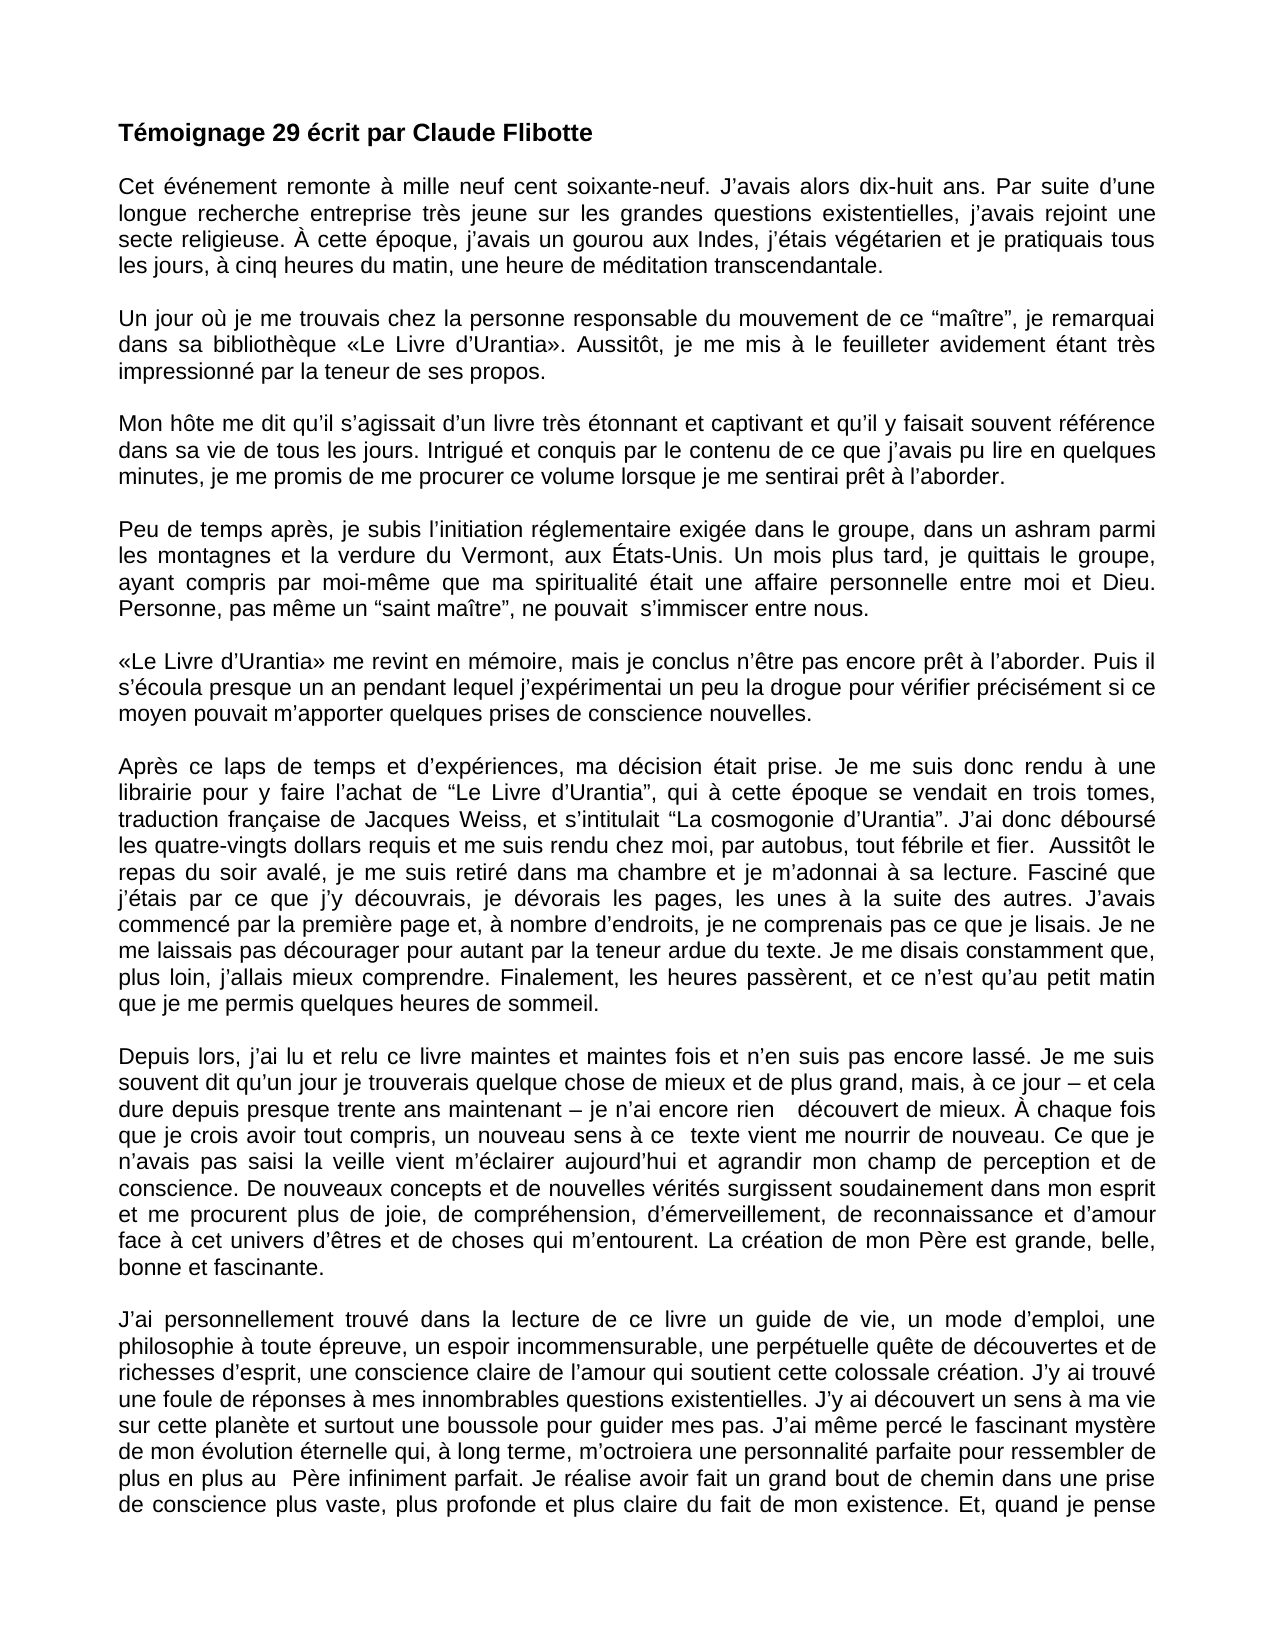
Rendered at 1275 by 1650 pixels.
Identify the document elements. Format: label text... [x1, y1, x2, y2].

text Après ce laps de temps et d’expériences, ma décision était prise. Je me suis donc rendu à une librairie pour y faire l’achat de “Le Livre d’Urantia”, qui à cette époque se vendait en trois tomes, traduction française de Jacques Weiss, et s’intitulait “La cosmogonie d’Urantia”. J’ai donc déboursé les quatre-vingts dollars requis et me suis rendu chez moi, par autobus, tout fébrile et fier. Aussitôt le repas du soir avalé, je me suis retiré dans ma chambre et je m’adonnai à sa lecture. Fasciné que j’étais par ce que j’y découvrais, je dévorais les pages, les unes à la suite des autres. J’avais commencé par la première page et, à nombre d’endroits, je ne comprenais pas ce que je lisais. Je ne me laissais pas décourager pour autant par la teneur ardue du texte. Je me disais constamment que, plus loin, j’allais mieux comprendre. Finalement, les heures passèrent, et ce n’est qu’au petit matin que je me permis quelques heures de sommeil. [118, 753, 1157, 1017]
text Mon hôte me dit qu’il s’agissait d’un livre très étonnant et captivant et qu’il y faisait souvent référence dans sa vie de tous les jours. Intrigué et conquis par le contenu de ce que j’avais pu lire en quelques minutes, je me promis de me procurer ce volume lorsque je me sentirai prêt à l’aborder. [118, 410, 1157, 489]
text Peu de temps après, je subis l’initiation réglementaire exigée dans le groupe, dans un ashram parmi les montagnes et la verdure du Vermont, aux États-Unis. Un mois plus tard, je quittais le groupe, ayant compris par moi-même que ma spiritualité était une affaire personnelle entre moi et Dieu. Personne, pas même un “saint maître”, ne pouvait s’immiscer entre nous. [118, 516, 1157, 621]
text Depuis lors, j’ai lu et relu ce livre maintes et maintes fois et n’en suis pas encore lassé. Je me suis souvent dit qu’un jour je trouverais quelque chose de mieux et de plus grand, mais, à ce jour – et cela dure depuis presque trente ans maintenant – je n’ai encore rien découvert de mieux. À chaque fois que je crois avoir tout compris, un nouveau sens à ce texte vient me nourrir de nouveau. Ce que je n’avais pas saisi la veille vient m’éclairer aujourd’hui et agrandir mon champ de perception et de conscience. De nouveaux concepts et de nouvelles vérités surgissent soudainement dans mon esprit et me procurent plus de joie, de compréhension, d’émerveillement, de reconnaissance et d’amour face à cet univers d’êtres et de choses qui m’entourent. La création de mon Père est grande, belle, bonne et fascinante. [118, 1043, 1157, 1280]
text Cet événement remonte à mille neuf cent soixante-neuf. J’avais alors dix-huit ans. Par suite d’une longue recherche entreprise très jeune sur les grandes questions existentielles, j’avais rejoint une secte religieuse. À cette époque, j’avais un gourou aux Indes, j’étais végétarien et je pratiquais tous les jours, à cinq heures du matin, une heure de méditation transcendantale. [118, 173, 1157, 279]
text Témoignage 29 écrit par Claude Flibotte [118, 118, 1157, 147]
text Un jour où je me trouvais chez la personne responsable du mouvement de ce “maître”, je remarquai dans sa bibliothèque «Le Livre d’Urantia». Aussitôt, je me mis à le feuilleter avidement étant très impressionné par la teneur de ses propos. [118, 305, 1157, 384]
text J’ai personnellement trouvé dans la lecture de ce livre un guide de vie, un mode d’emploi, une philosophie à toute épreuve, un espoir incommensurable, une perpétuelle quête de découvertes et de richesses d’esprit, une conscience claire de l’amour qui soutient cette colossale création. J’y ai trouvé une foule de réponses à mes innombrables questions existentielles. J’y ai découvert un sens à ma vie sur cette planète et surtout une boussole pour guider mes pas. J’ai même percé le fascinant mystère de mon évolution éternelle qui, à long terme, m’octroiera une personnalité parfaite pour ressembler de plus en plus au Père infiniment parfait. Je réalise avoir fait un grand bout de chemin dans une prise de conscience plus vaste, plus profonde et plus claire du fait de mon existence. Et, quand je pense [118, 1306, 1157, 1517]
text «Le Livre d’Urantia» me revint en mémoire, mais je conclus n’être pas encore prêt à l’aborder. Puis il s’écoula presque un an pendant lequel j’expérimentai un peu la drogue pour vérifier précisément si ce moyen pouvait m’apporter quelques prises de conscience nouvelles. [118, 648, 1157, 727]
